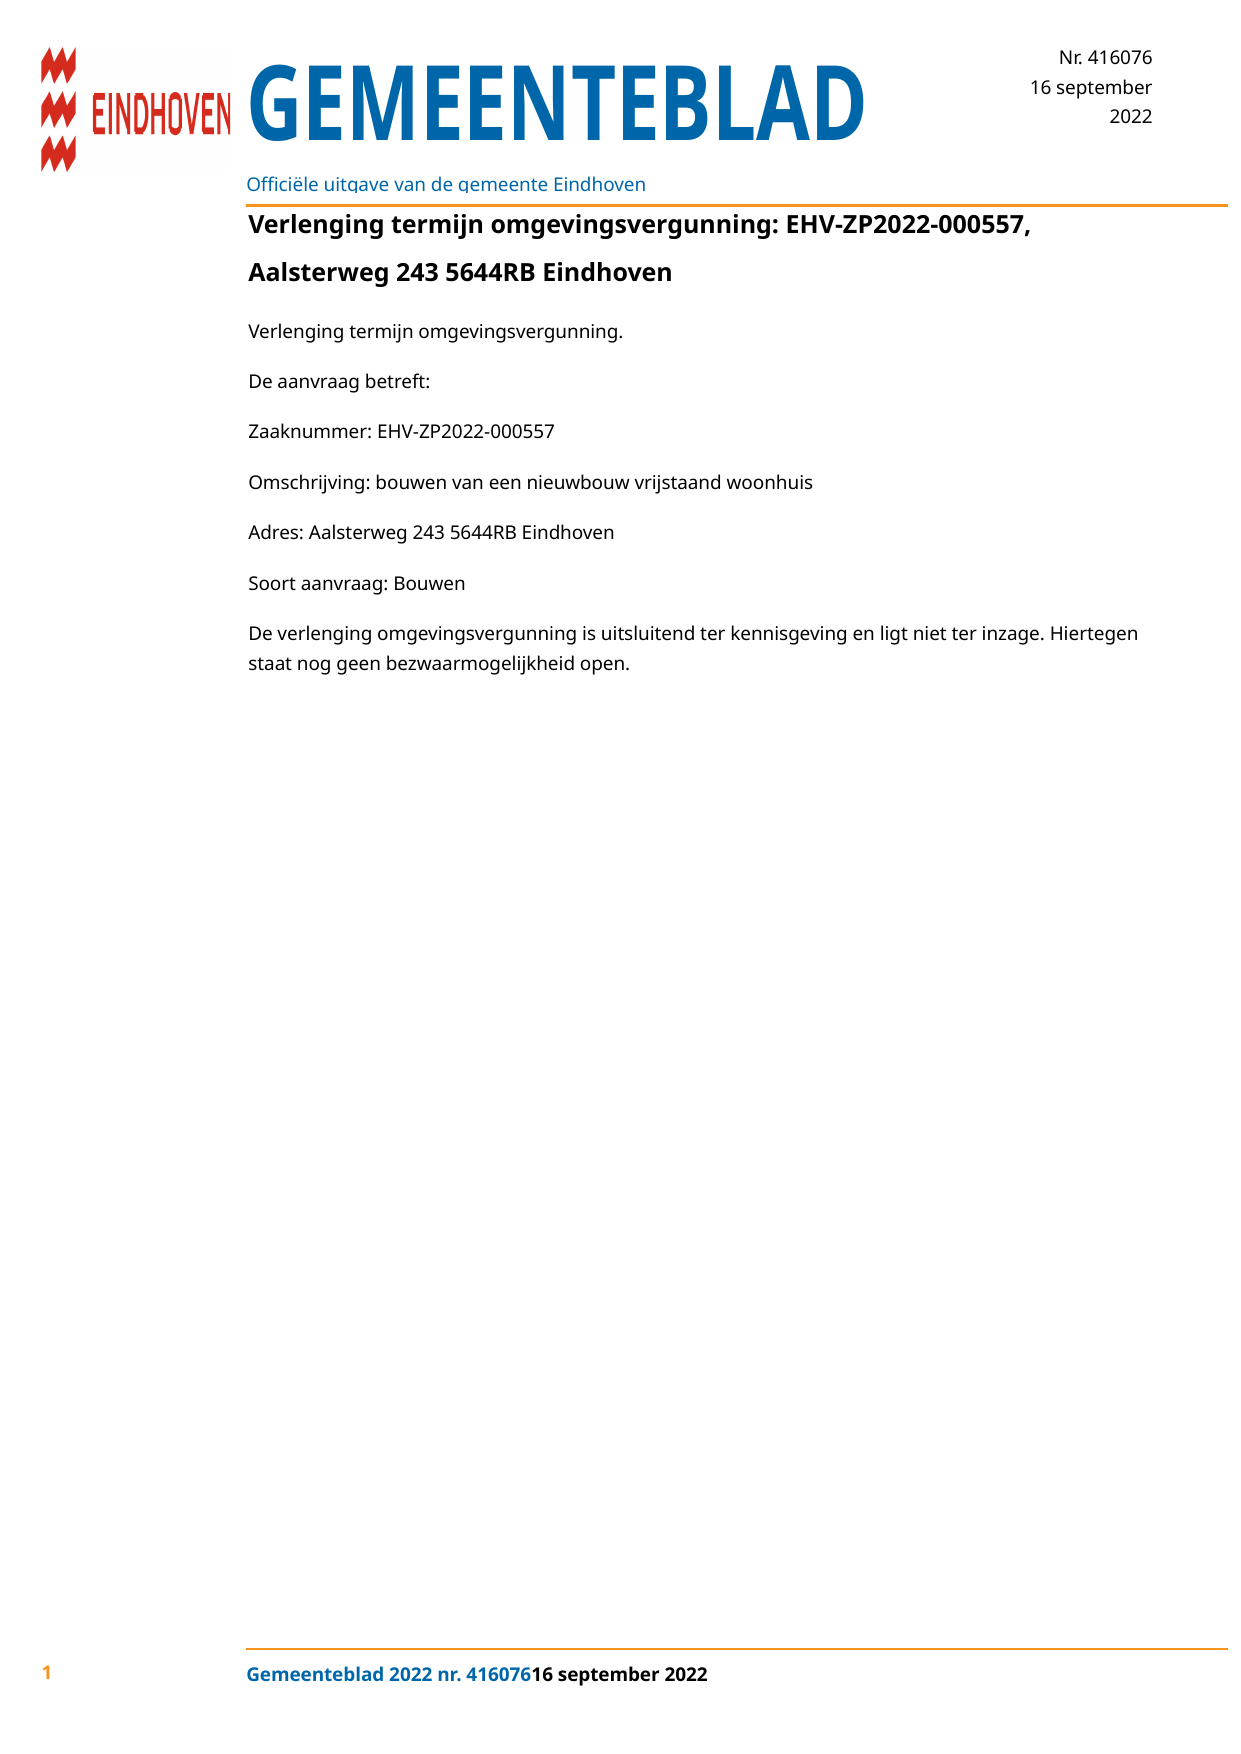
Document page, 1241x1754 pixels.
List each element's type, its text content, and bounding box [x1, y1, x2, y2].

text Verlenging termijn omgevingsvergunning. [248, 318, 1152, 344]
text Omschrijving: bouwen van een nieuwbouw vrijstaand woonhuis [248, 469, 1152, 495]
text De verlenging omgevingsvergunning is uitsluitend ter kennisgeving en ligt niet ter inzage. Hiertegen staat nog geen bezwaarmogelijkheid open. [248, 620, 1152, 676]
text Zaaknummer: EHV-ZP2022-000557 [248, 419, 1152, 444]
text De aanvraag betreft: [248, 368, 1152, 394]
text Soort aanvraag: Bouwen [248, 570, 1152, 596]
text Verlenging termijn omgevingsvergunning: EHV-ZP2022-000557, Aalsterweg 243 5644RB Eindhoven [248, 207, 1152, 288]
picture [41, 47, 231, 172]
text Adres: Aalsterweg 243 5644RB Eindhoven [248, 519, 1152, 545]
